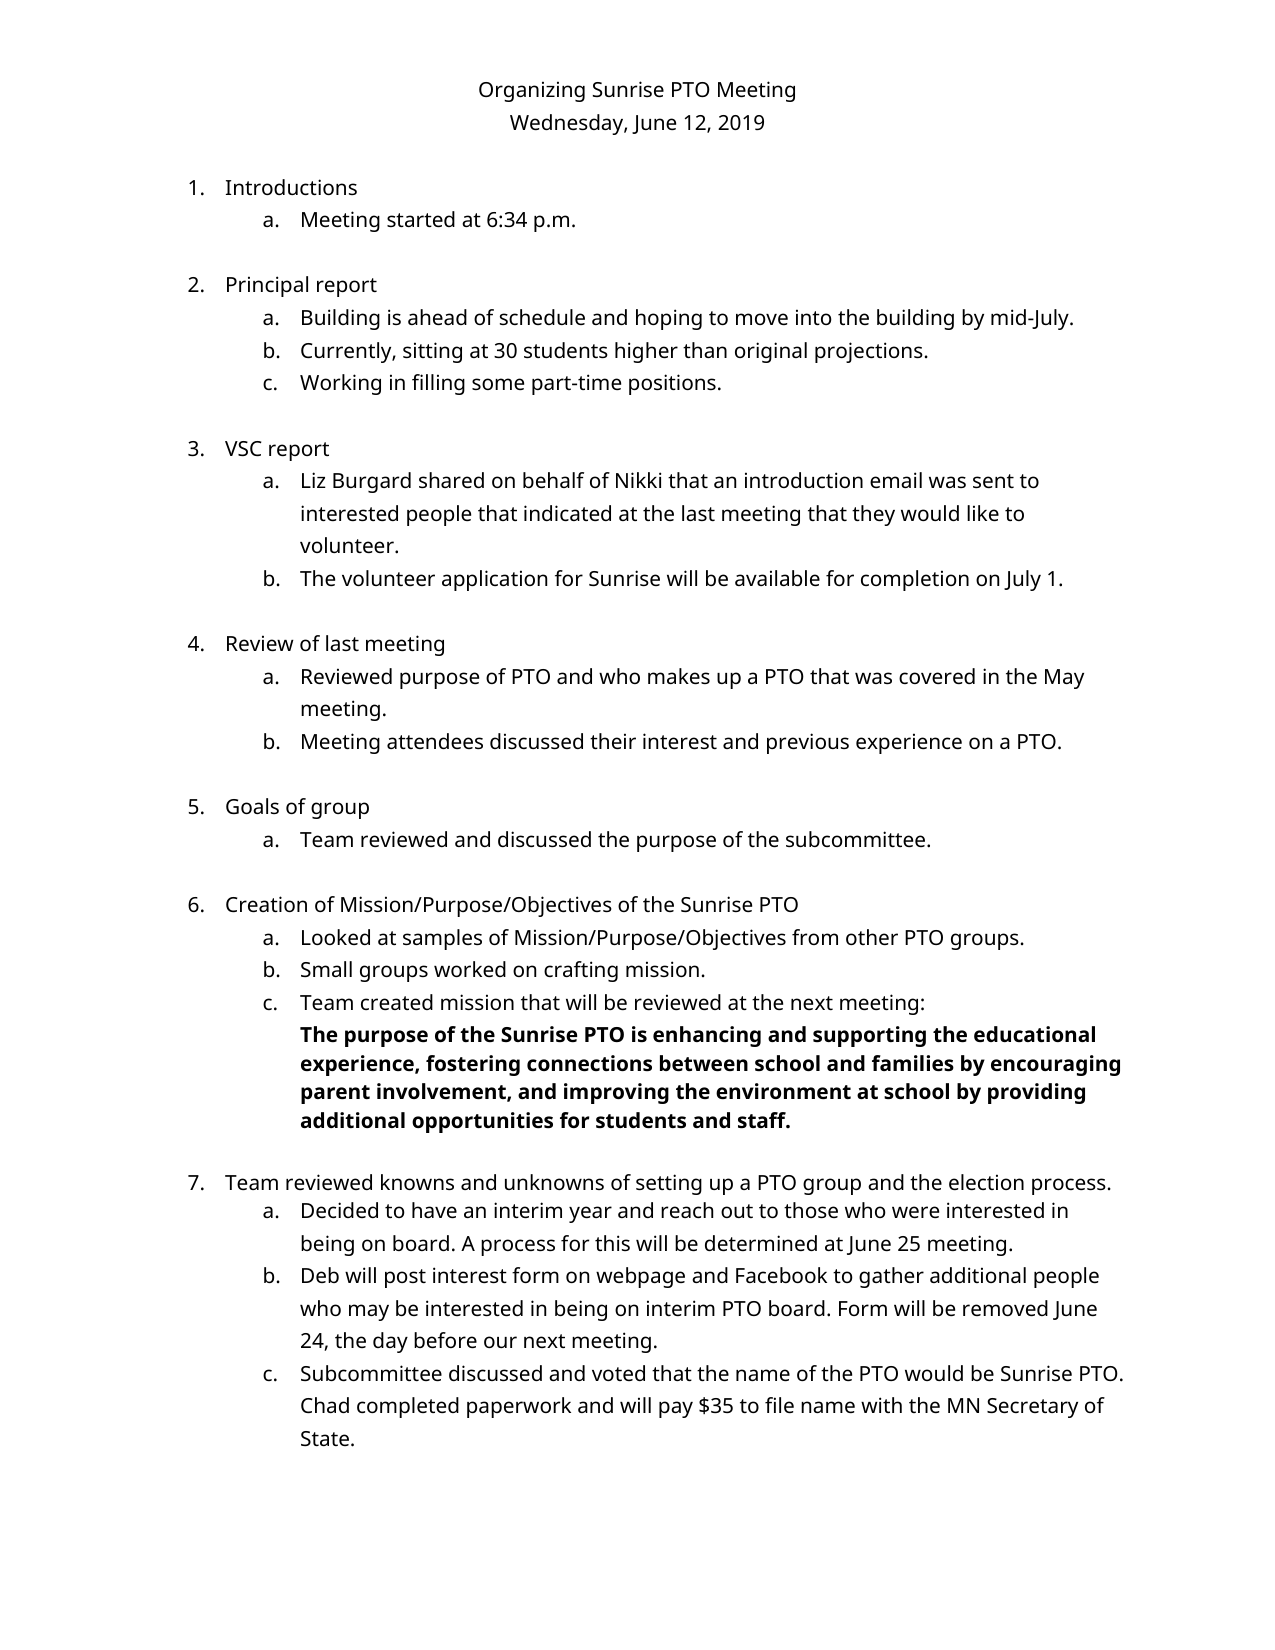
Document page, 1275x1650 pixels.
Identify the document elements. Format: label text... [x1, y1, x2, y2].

list VSC report [187, 434, 1125, 462]
list Deb will post interest form on webpage and Facebook to gather additional people who may be interested in being on interim PTO board. Form will be removed June 24, the day before our next meeting. [262, 1261, 1125, 1355]
list Currently, sitting at 30 students higher than original projections. [262, 336, 1125, 364]
text Wednesday, June 12, 2019 [150, 108, 1125, 136]
list Review of last meeting [187, 629, 1125, 658]
list Building is ahead of schedule and hoping to move into the building by mid-July. [262, 303, 1125, 332]
list Introductions [187, 173, 1125, 201]
list Meeting attendees discussed their interest and previous experience on a PTO. [262, 727, 1125, 756]
list Small groups worked on crafting mission. [262, 955, 1125, 984]
list Decided to have an interim year and reach out to those who were interested in being on board. A process for this will be determined at June 25 meeting. [262, 1196, 1125, 1257]
list Creation of Mission/Purpose/Objectives of the Sunrise PTO [187, 890, 1125, 918]
list Subcommittee discussed and voted that the name of the PTO would be Sunrise PTO. Chad completed paperwork and will pay $35 to file name with the MN Secretary of State. [262, 1359, 1125, 1453]
list Goals of group [187, 792, 1125, 821]
list Team reviewed knowns and unknowns of setting up a PTO group and the election process. [187, 1168, 1125, 1196]
text Organizing Sunrise PTO Meeting [150, 75, 1125, 103]
list Looked at samples of Mission/Purpose/Objectives from other PTO groups. [262, 923, 1125, 951]
text The purpose of the Sunrise PTO is enhancing and supporting the educational experience, fostering connections between school and families by encouraging parent involvement, and improving the environment at school by providing additional opportunities for students and staff. [300, 1021, 1125, 1134]
list Working in filling some part-time positions. [262, 368, 1125, 397]
list Meeting started at 6:34 p.m. [262, 205, 1125, 234]
list Principal report [187, 271, 1125, 299]
list Team reviewed and discussed the purpose of the subcommittee. [262, 825, 1125, 853]
list The volunteer application for Sunrise will be available for completion on July 1. [262, 564, 1125, 592]
list Team created mission that will be reviewed at the next meeting: [262, 988, 1125, 1016]
list Reviewed purpose of PTO and who makes up a PTO that was covered in the May meeting. [262, 662, 1125, 723]
list Liz Burgard shared on behalf of Nikki that an introduction email was sent to interested people that indicated at the last meeting that they would like to volunteer. [262, 466, 1125, 560]
